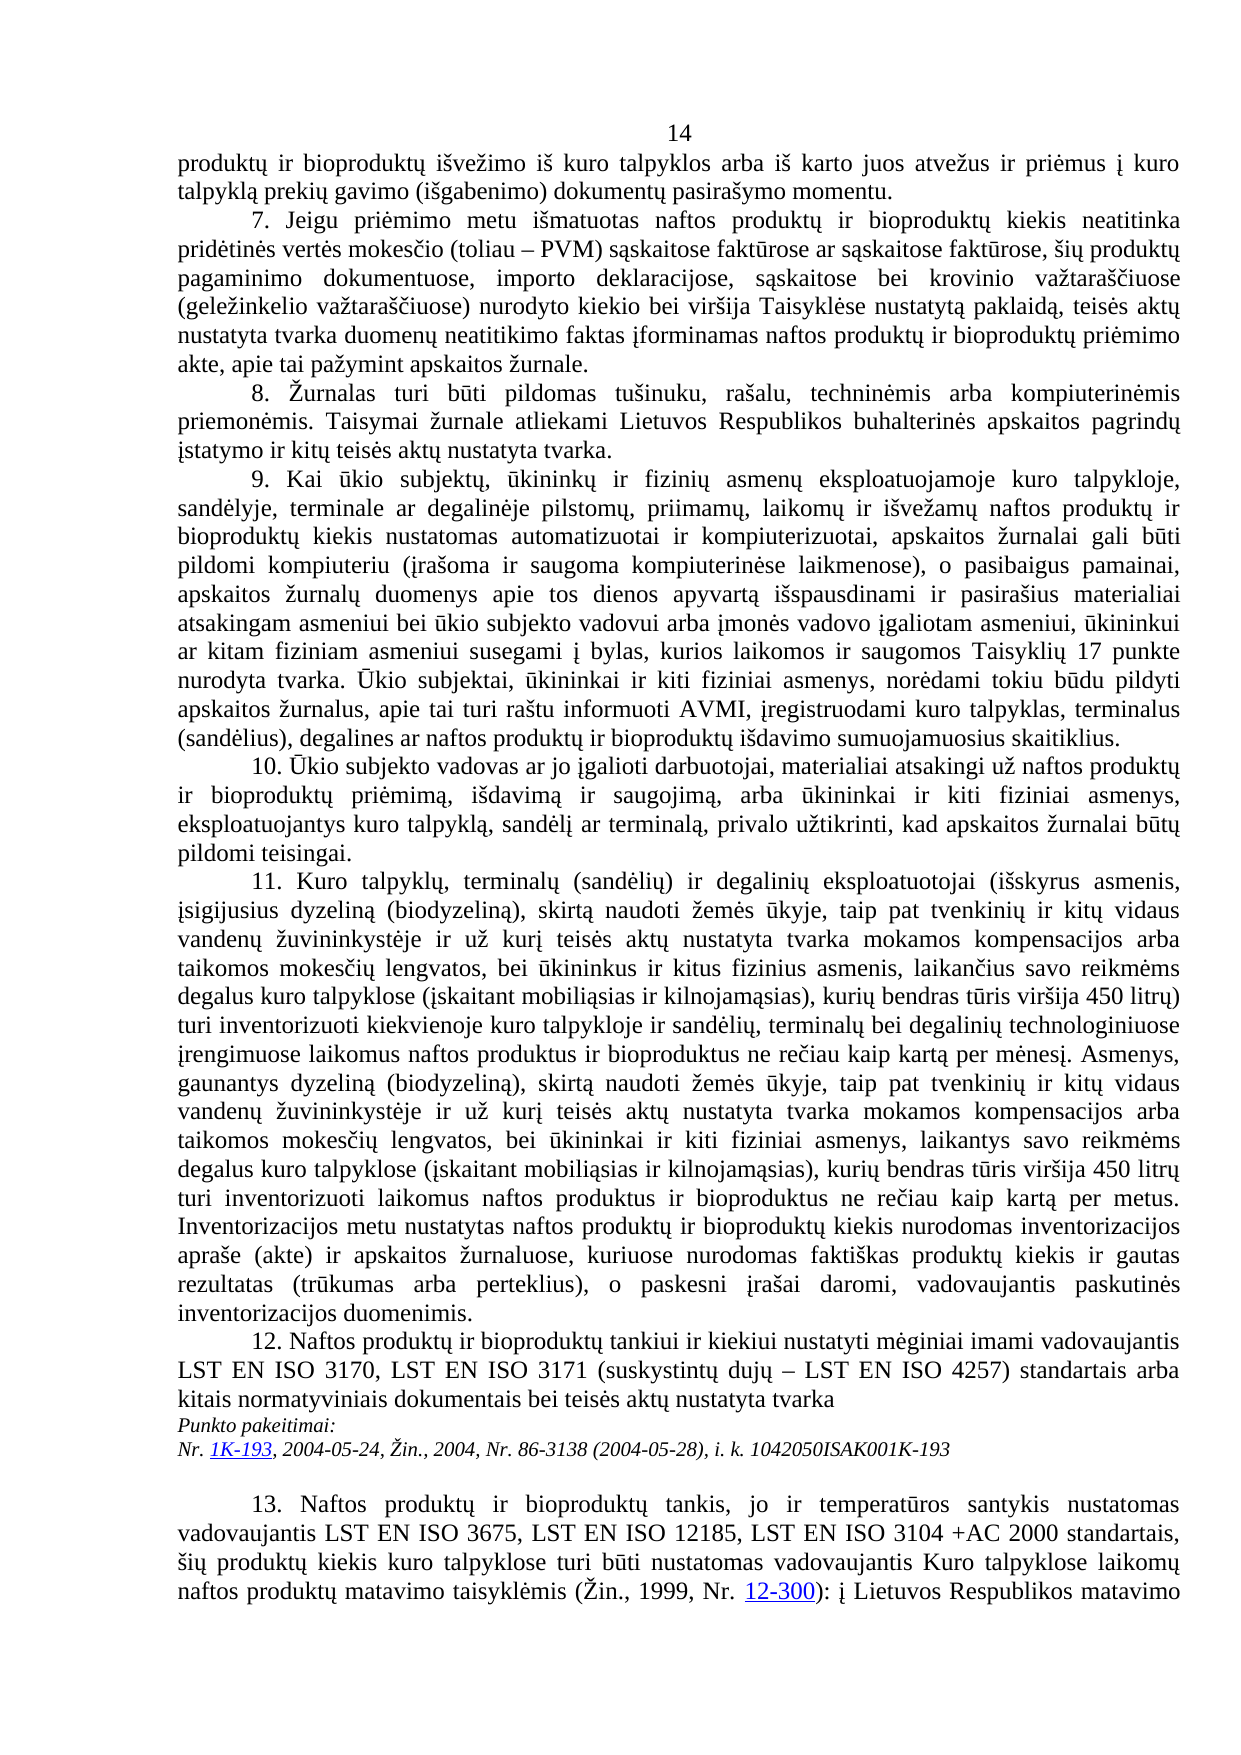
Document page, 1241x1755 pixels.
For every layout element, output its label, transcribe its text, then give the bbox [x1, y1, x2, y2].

text 13. Naftos produktų ir bioproduktų tankis, jo ir temperatūros santykis nustatomas vadovaujantis LST EN ISO 3675, LST EN ISO 12185, LST EN ISO 3104 +AC 2000 standartais, šių produktų kiekis kuro talpyklose turi būti nustatomas vadovaujantis Kuro talpyklose laikomų naftos produktų matavimo taisyklėmis (Žin., 1999, Nr. 12-300): į Lietuvos Respublikos matavimo [177, 1489, 1181, 1604]
text Punkto pakeitimai: [177, 1413, 1181, 1437]
text 9. Kai ūkio subjektų, ūkininkų ir fizinių asmenų eksploatuojamoje kuro talpykloje, sandėlyje, terminale ar degalinėje pilstomų, priimamų, laikomų ir išvežamų naftos produktų ir bioproduktų kiekis nustatomas automatizuotai ir kompiuterizuotai, apskaitos žurnalai gali būti pildomi kompiuteriu (įrašoma ir saugoma kompiuterinėse laikmenose), o pasibaigus pamainai, apskaitos žurnalų duomenys apie tos dienos apyvartą išspausdinami ir pasirašius materialiai atsakingam asmeniui bei ūkio subjekto vadovui arba įmonės vadovo įgaliotam asmeniui, ūkininkui ar kitam fiziniam asmeniui susegami į bylas, kurios laikomos ir saugomos Taisyklių 17 punkte nurodyta tvarka. Ūkio subjektai, ūkininkai ir kiti fiziniai asmenys, norėdami tokiu būdu pildyti apskaitos žurnalus, apie tai turi raštu informuoti AVMI, įregistruodami kuro talpyklas, terminalus (sandėlius), degalines ar naftos produktų ir bioproduktų išdavimo sumuojamuosius skaitiklius. [177, 464, 1181, 751]
text 7. Jeigu priėmimo metu išmatuotas naftos produktų ir bioproduktų kiekis neatitinka pridėtinės vertės mokesčio (toliau – PVM) sąskaitose faktūrose ar sąskaitose faktūrose, šių produktų pagaminimo dokumentuose, importo deklaracijose, sąskaitose bei krovinio važtaraščiuose (geležinkelio važtaraščiuose) nurodyto kiekio bei viršija Taisyklėse nustatytą paklaidą, teisės aktų nustatyta tvarka duomenų neatitikimo faktas įforminamas naftos produktų ir bioproduktų priėmimo akte, apie tai pažymint apskaitos žurnale. [177, 205, 1181, 378]
text 8. Žurnalas turi būti pildomas tušinuku, rašalu, techninėmis arba kompiuterinėmis priemonėmis. Taisymai žurnale atliekami Lietuvos Respublikos buhalterinės apskaitos pagrindų įstatymo ir kitų teisės aktų nustatyta tvarka. [177, 378, 1181, 464]
text produktų ir bioproduktų išvežimo iš kuro talpyklos arba iš karto juos atvežus ir priėmus į kuro talpyklą prekių gavimo (išgabenimo) dokumentų pasirašymo momentu. [177, 148, 1181, 205]
text 11. Kuro talpyklų, terminalų (sandėlių) ir degalinių eksploatuotojai (išskyrus asmenis, įsigijusius dyzeliną (biodyzeliną), skirtą naudoti žemės ūkyje, taip pat tvenkinių ir kitų vidaus vandenų žuvininkystėje ir už kurį teisės aktų nustatyta tvarka mokamos kompensacijos arba taikomos mokesčių lengvatos, bei ūkininkus ir kitus fizinius asmenis, laikančius savo reikmėms degalus kuro talpyklose (įskaitant mobiliąsias ir kilnojamąsias), kurių bendras tūris viršija 450 litrų) turi inventorizuoti kiekvienoje kuro talpykloje ir sandėlių, terminalų bei degalinių technologiniuose įrengimuose laikomus naftos produktus ir bioproduktus ne rečiau kaip kartą per mėnesį. Asmenys, gaunantys dyzeliną (biodyzeliną), skirtą naudoti žemės ūkyje, taip pat tvenkinių ir kitų vidaus vandenų žuvininkystėje ir už kurį teisės aktų nustatyta tvarka mokamos kompensacijos arba taikomos mokesčių lengvatos, bei ūkininkai ir kiti fiziniai asmenys, laikantys savo reikmėms degalus kuro talpyklose (įskaitant mobiliąsias ir kilnojamąsias), kurių bendras tūris viršija 450 litrų turi inventorizuoti laikomus naftos produktus ir bioproduktus ne rečiau kaip kartą per metus. Inventorizacijos metu nustatytas naftos produktų ir bioproduktų kiekis nurodomas inventorizacijos apraše (akte) ir apskaitos žurnaluose, kuriuose nurodomas faktiškas produktų kiekis ir gautas rezultatas (trūkumas arba perteklius), o paskesni įrašai daromi, vadovaujantis paskutinės inventorizacijos duomenimis. [177, 866, 1181, 1326]
text Nr. 1K-193, 2004-05-24, Žin., 2004, Nr. 86-3138 (2004-05-28), i. k. 1042050ISAK001K-193 [177, 1437, 1181, 1461]
text 10. Ūkio subjekto vadovas ar jo įgalioti darbuotojai, materialiai atsakingi už naftos produktų ir bioproduktų priėmimą, išdavimą ir saugojimą, arba ūkininkai ir kiti fiziniai asmenys, eksploatuojantys kuro talpyklą, sandėlį ar terminalą, privalo užtikrinti, kad apskaitos žurnalai būtų pildomi teisingai. [177, 751, 1181, 866]
text 12. Naftos produktų ir bioproduktų tankiui ir kiekiui nustatyti mėginiai imami vadovaujantis LST EN ISO 3170, LST EN ISO 3171 (suskystintų dujų – LST EN ISO 4257) standartais arba kitais normatyviniais dokumentais bei teisės aktų nustatyta tvarka [177, 1326, 1181, 1413]
